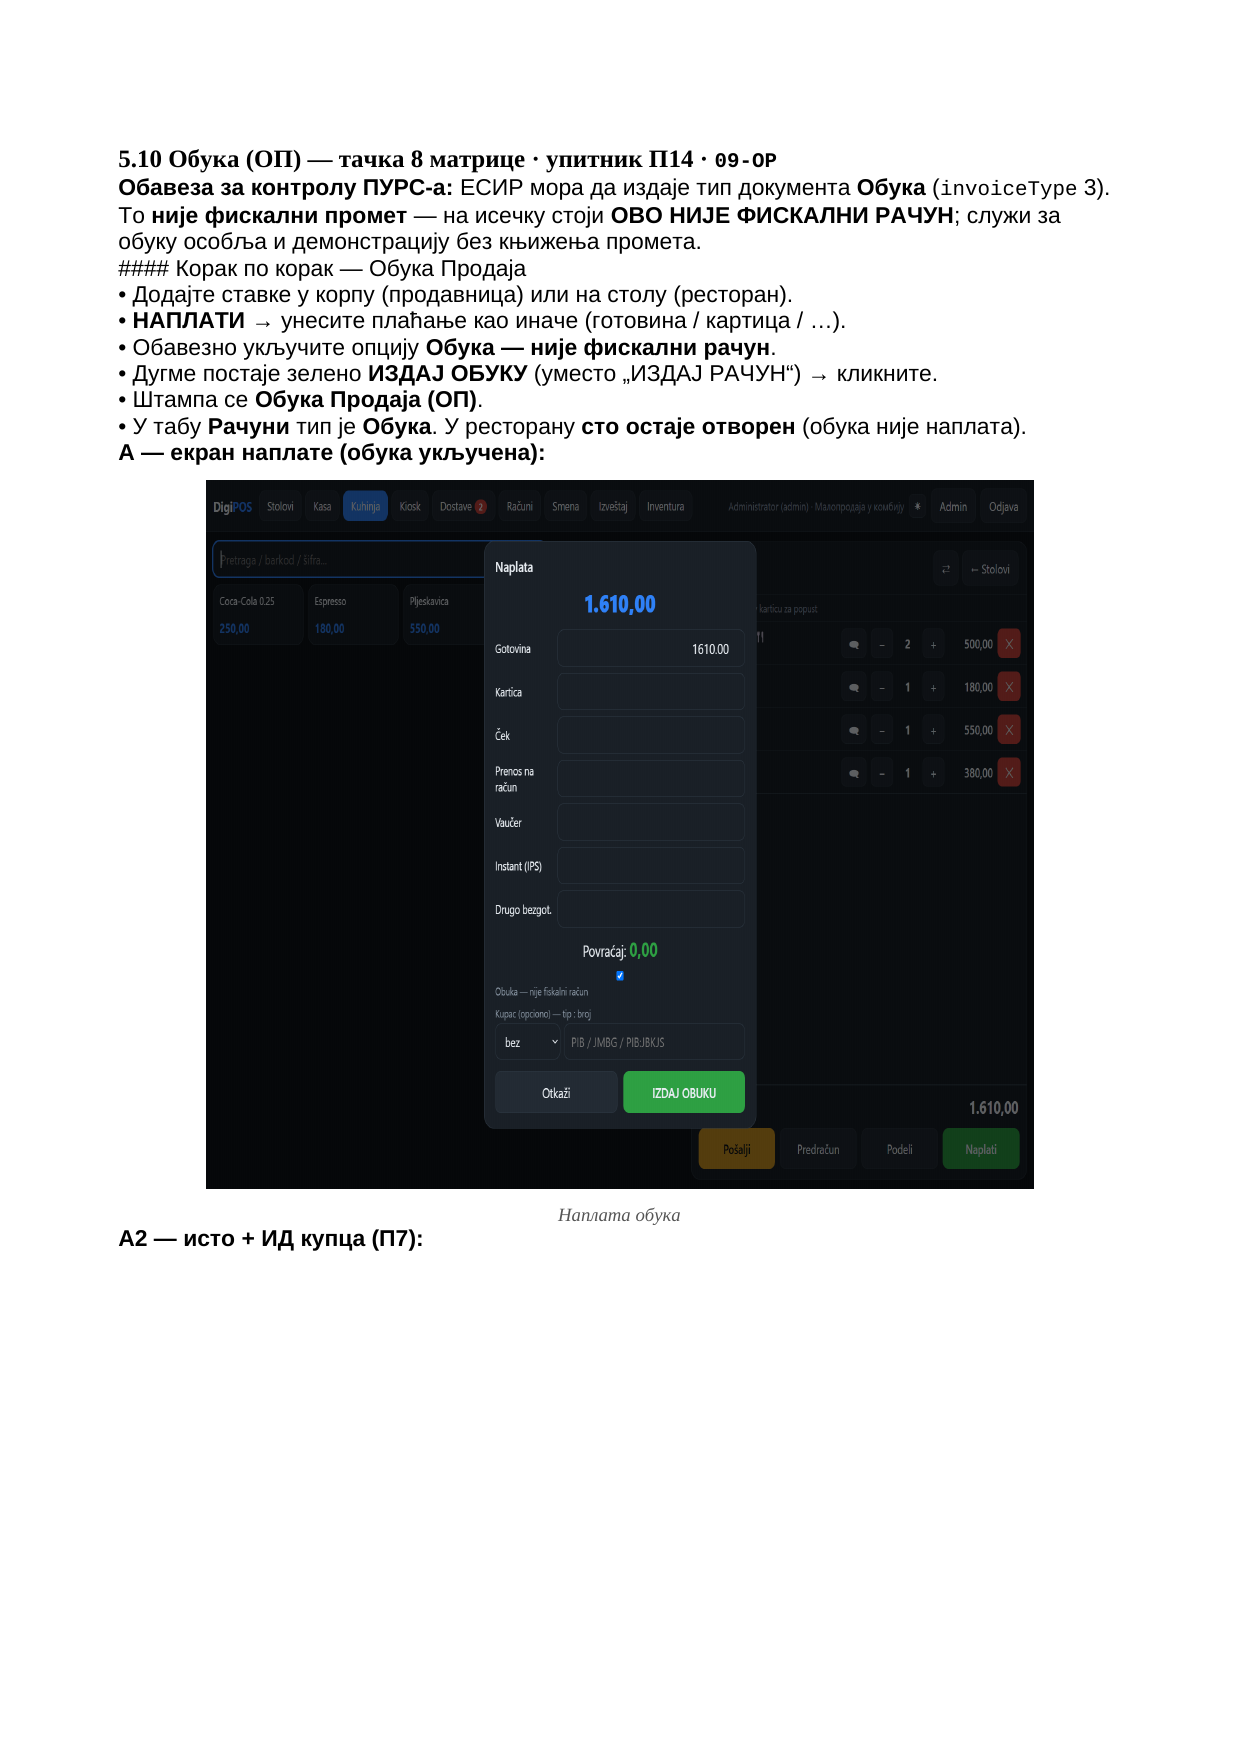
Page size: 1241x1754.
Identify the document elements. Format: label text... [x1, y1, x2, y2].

picture [206, 480, 1034, 1189]
text • Обавезно укључите опцију Обука — није фискални рачун. [118, 333, 1122, 360]
text А2 — исто + ИД купца (П7): [118, 1225, 1122, 1252]
text • НАПЛАТИ → унесите плаћање као иначе (готовина / картица / …). [118, 307, 1122, 333]
subtitle 5.10 Обука (ОП) — тачка 8 матрице · упитник П14 · 09-OP [118, 144, 1122, 174]
text Наплата обука [118, 1204, 1122, 1225]
text #### Корак по корак — Обука Продаја [118, 254, 1122, 281]
text • Додајте ставке у корпу (продавница) или на столу (ресторан). [118, 281, 1122, 307]
text • У табу Рачуни тип је Обука. У ресторану сто остаје отворен (обука није наплата). [118, 413, 1122, 439]
text Обавеза за контролу ПУРС-а: ЕСИР мора да издаје тип документа Обука (invoiceType 3). То није фискални промет — на исечку стоји ОВО НИЈЕ ФИСКАЛНИ РАЧУН; служи за обуку особља и демонстрацију без књижења промета. [118, 174, 1122, 254]
text • Штампа се Обука Продаја (ОП). [118, 386, 1122, 413]
text • Дугме постаје зелено ИЗДАЈ ОБУКУ (уместо „ИЗДАЈ РАЧУН“) → кликните. [118, 360, 1122, 386]
text А — екран наплате (обука укључена): [118, 439, 1122, 465]
